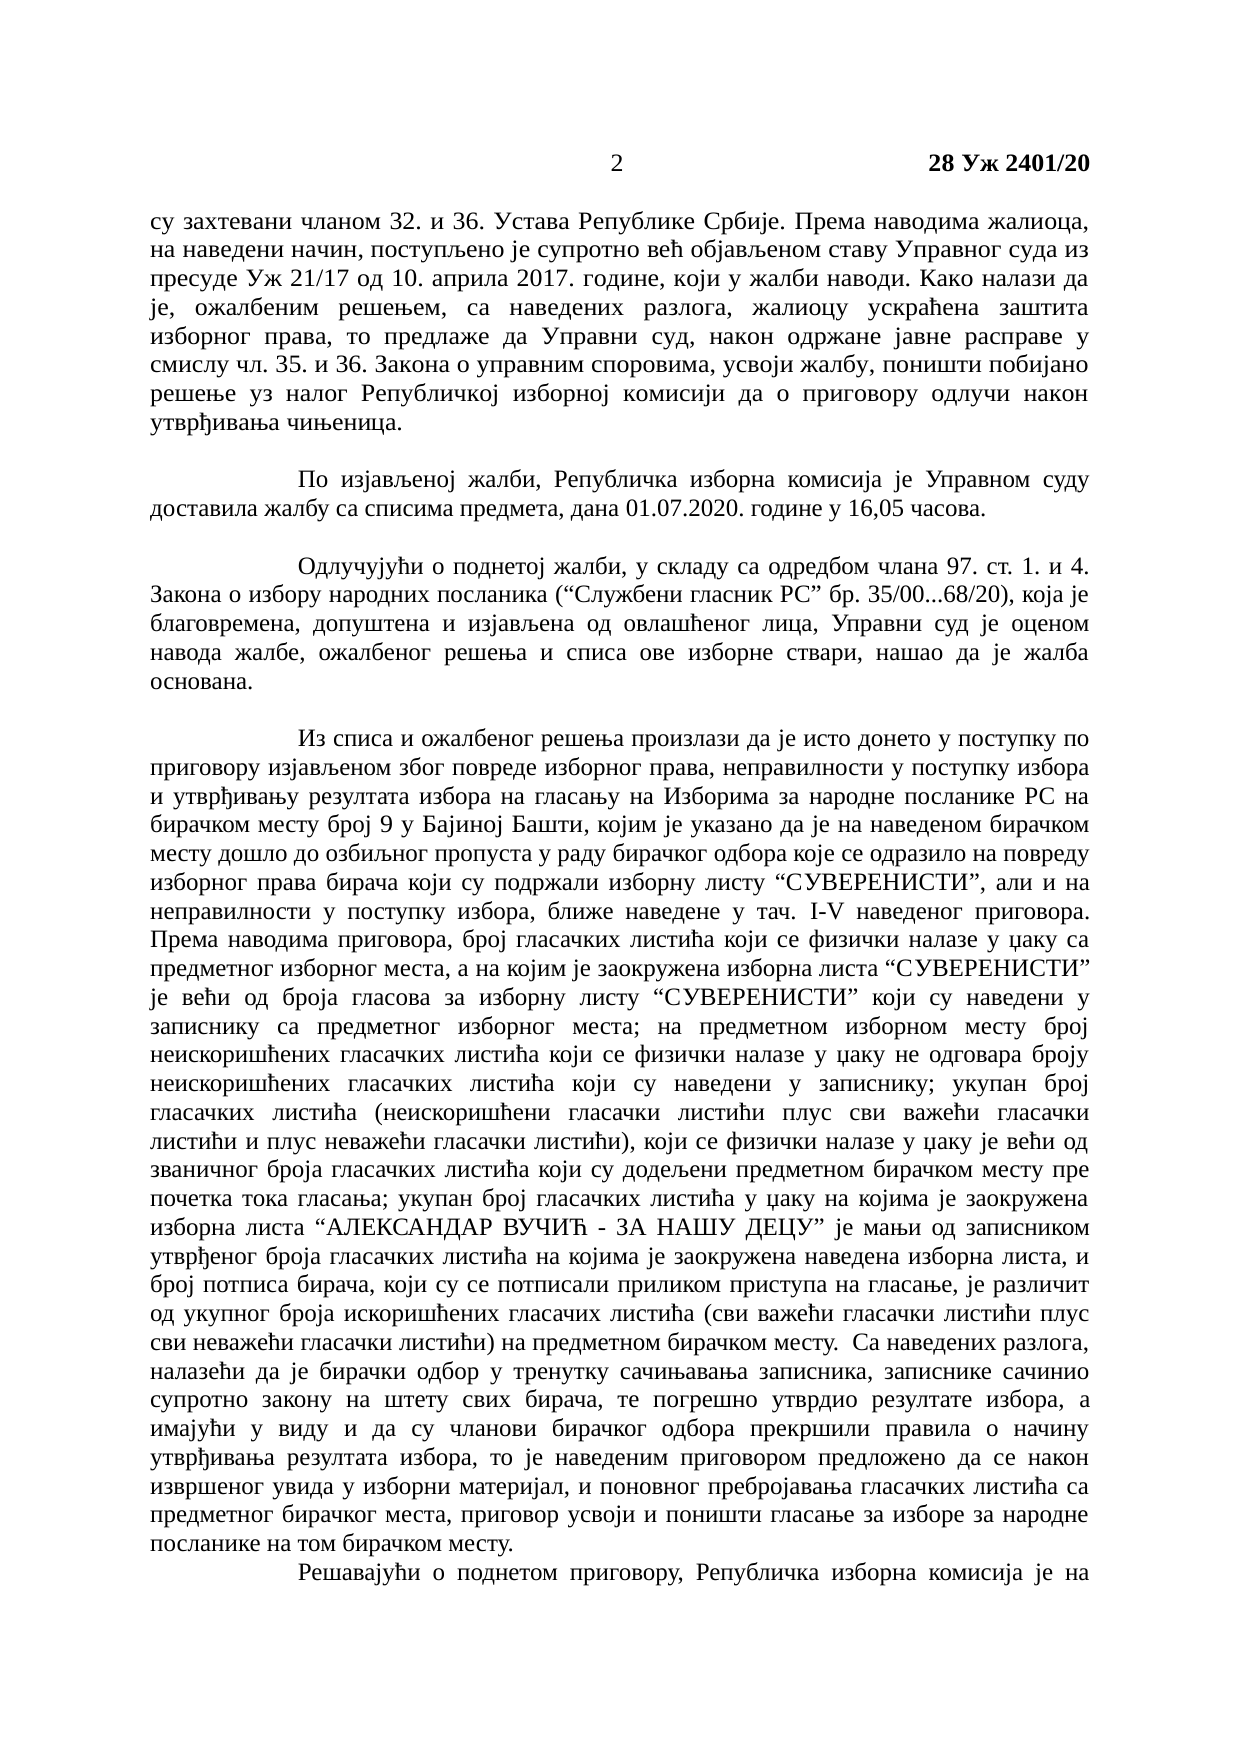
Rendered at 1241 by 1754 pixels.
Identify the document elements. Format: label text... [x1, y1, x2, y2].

text Из списа и ожалбеног решења произлази да је исто донето у поступку по приговору изјављеном због повреде изборног права, неправилности у поступку избора и утврђивању резултата избора на гласању на Изборима за народне посланике РС на бирачком месту број 9 у Бајиној Башти, којим је указано да је на наведеном бирачком месту дошло до озбиљног пропуста у раду бирачког одбора које се одразило на повреду изборног права бирача који су подржали изборну листу “СУВЕРЕНИСТИ”, али и на неправилности у поступку избора, ближе наведене у тач. I-V наведеног приговора. Према наводима приговора, број гласачких листића који се физички налазе у џаку са предметног изборног места, а на којим је заокружена изборна листа “СУВЕРЕНИСТИ” је већи од броја гласова за изборну листу “СУВЕРЕНИСТИ” који су наведени у записнику са предметног изборног места; на предметном изборном месту број неискоришћених гласачких листића који се физички налазе у џаку не одговара броју неискоришћених гласачких листића који су наведени у записнику; укупан број гласачких листића (неискоришћени гласачки листићи плус сви важећи гласачки листићи и плус неважећи гласачки листићи), који се физички налазе у џаку је већи од званичног броја гласачких листића који су додељени предметном бирачком месту пре почетка тока гласања; укупан број гласачких листића у џаку на којима је заокружена изборна листа “АЛЕКСАНДАР ВУЧИЋ - ЗА НАШУ ДЕЦУ” је мањи од записником утврђеног броја гласачких листића на којима је заокружена наведена изборна листа, и број потписа бирача, који су се потписали приликом приступа на гласање, је различит од укупног броја искоришћених гласачих листића (сви важећи гласачки листићи плус сви неважећи гласачки листићи) на предметном бирачком месту. Са наведених разлога, налазећи да је бирачки одбор у тренутку сачињавања записника, записнике сачинио супротно закону на штету свих бирача, те погрешно утврдио резултате избора, а имајући у виду и да су чланови бирачког одбора прекршили правила о начину утврђивања резултата избора, то је наведеним приговором предложено да се након извршеног увида у изборни материјал, и поновног пребројавања гласачких листића са предметног бирачког места, приговор усвоји и поништи гласање за изборе за народне посланике на том бирачком месту. [150, 723, 1090, 1557]
text Решавајући о поднетом приговору, Републичка изборна комисија је на [150, 1557, 1090, 1586]
text су захтевани чланом 32. и 36. Устава Републике Србије. Према наводима жалиоца, на наведени начин, поступљено је супротно већ објављеном ставу Управног суда из пресуде Уж 21/17 од 10. априла 2017. године, који у жалби наводи. Како налази да је, ожалбеним решењем, са наведених разлога, жалиоцу ускраћена заштита изборног права, то предлаже да Управни суд, након одржане јавне расправе у смислу чл. 35. и 36. Закона о управним споровима, усвоји жалбу, поништи побијано решење уз налог Републичкој изборној комисији да о приговору одлучи након утврђивања чињеница. [150, 206, 1090, 436]
text Одлучујући о поднетој жалби, у складу са одредбом члана 97. ст. 1. и 4. Закона о избору народних посланика (“Службени гласник РС” бр. 35/00...68/20), која је благовремена, допуштена и изјављена од овлашћеног лица, Управни суд је оценом навода жалбе, ожалбеног решења и списа ове изборне ствари, нашао да је жалба основана. [150, 551, 1090, 694]
text По изјављеној жалби, Републичка изборна комисија је Управном суду доставила жалбу са списима предмета, дана 01.07.2020. године у 16,05 часова. [150, 464, 1090, 522]
